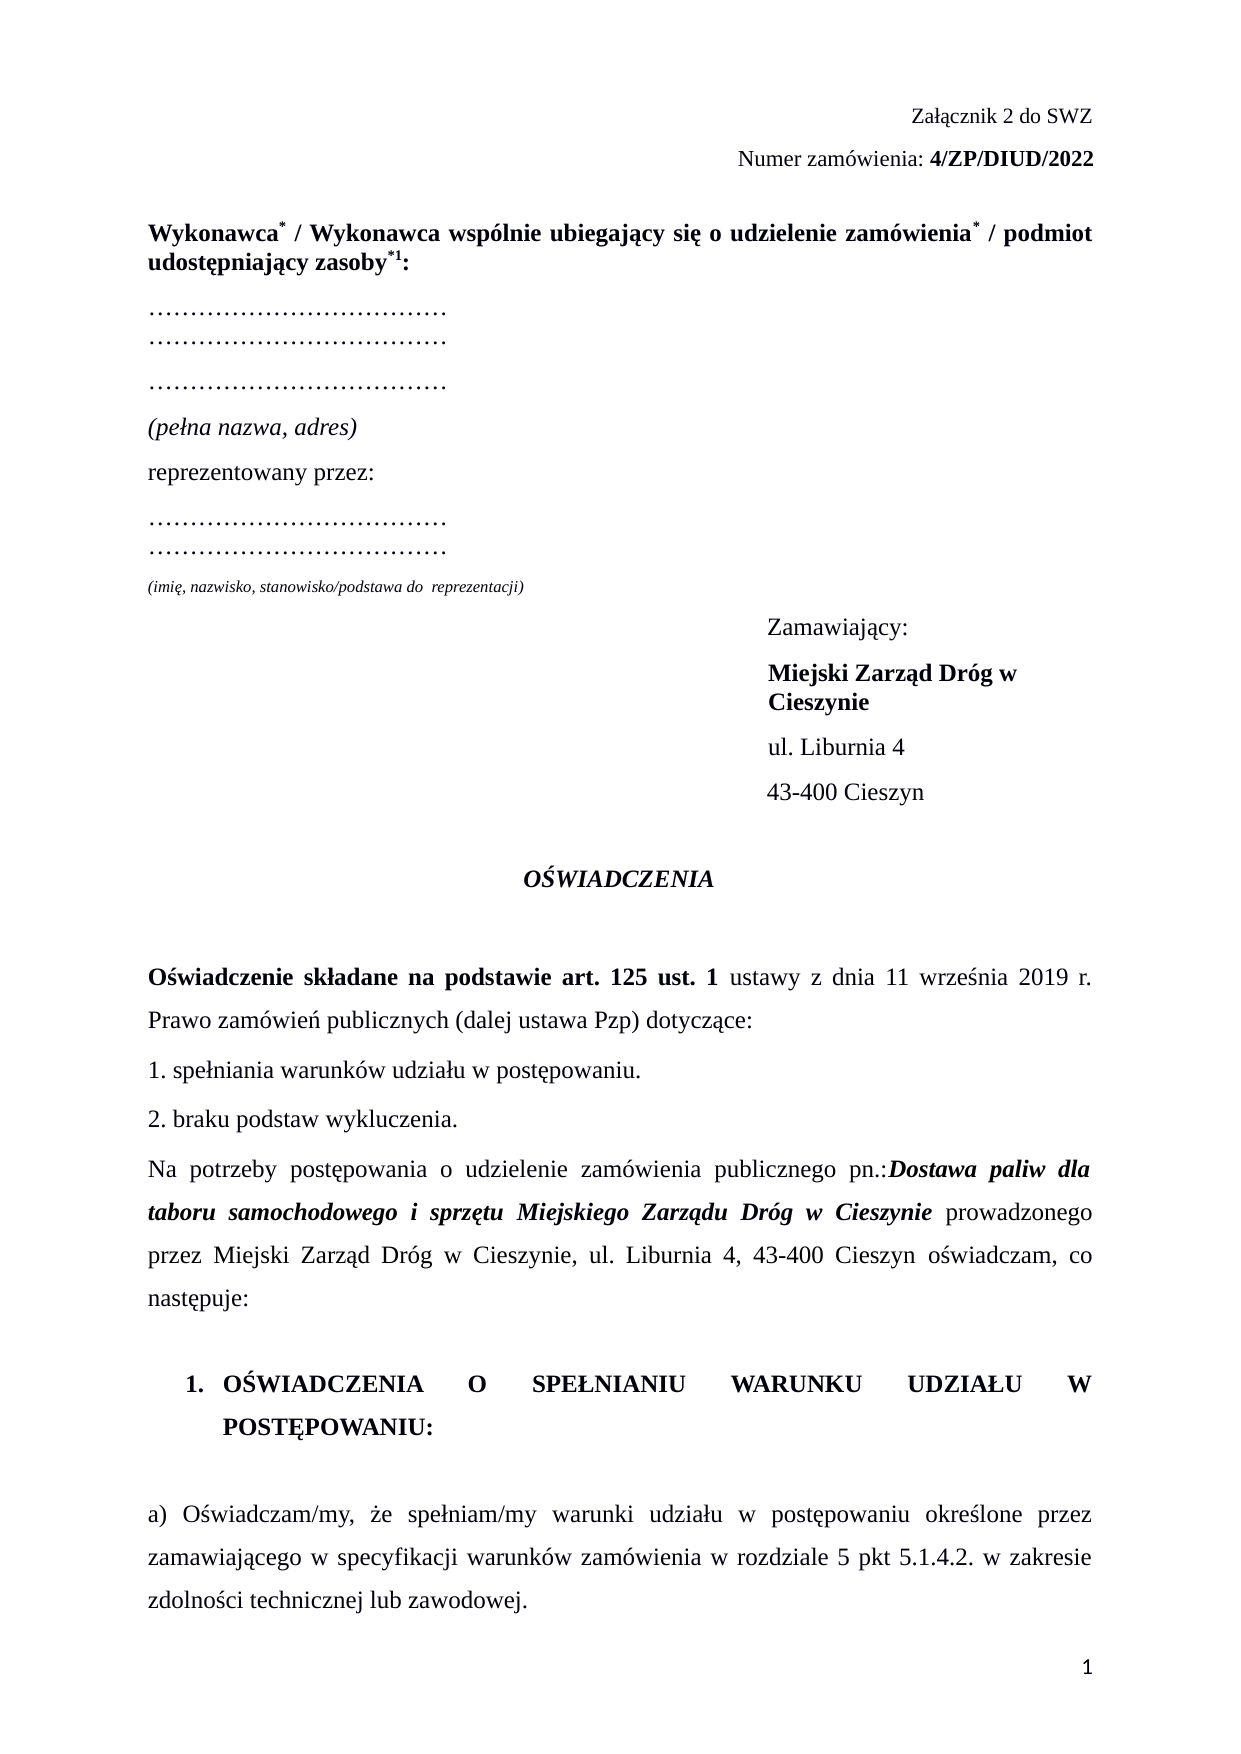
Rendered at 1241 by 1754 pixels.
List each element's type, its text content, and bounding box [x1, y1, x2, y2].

text Załącznik 2 do SWZ [148, 103, 1093, 129]
text ……………………………………………………………… [148, 292, 472, 349]
text Na potrzeby postępowania o udzielenie zamówienia publicznego pn.:Dostawa paliw dla taboru samochodowego i sprzętu Miejskiego Zarządu Dróg w Cieszynie prowadzonego przez Miejski Zarząd Dróg w Cieszynie, ul. Liburnia 4, 43-400 Cieszyn oświadczam, co następuje: [148, 1154, 1093, 1312]
text ul. Liburnia 4 [768, 732, 1093, 761]
text OŚWIADCZENIA [148, 864, 1093, 892]
text 43-400 Cieszyn [148, 777, 1137, 806]
text (pełna nazwa, adres) [148, 412, 472, 440]
text Zamawiający: [148, 612, 1051, 641]
text 1. spełniania warunków udziału w postępowaniu. [148, 1055, 1093, 1084]
text Miejski Zarząd Dróg w Cieszynie [768, 658, 1093, 715]
text Wykonawca* / Wykonawca wspólnie ubiegający się o udzielenie zamówienia* / podmiot udostępniający zasoby*1: [148, 218, 1093, 275]
list OŚWIADCZENIA O SPEŁNIANIU WARUNKU UDZIAŁU W POSTĘPOWANIU: [185, 1369, 1093, 1441]
text (imię, nazwisko, stanowisko/podstawa do reprezentacji) [148, 577, 679, 596]
text Numer zamówienia: 4/ZP/DIUD/2022 [148, 145, 1094, 172]
text a) Oświadczam/my, że spełniam/my warunki udziału w postępowaniu określone przez zamawiającego w specyfikacji warunków zamówienia w rozdziale 5 pkt 5.1.4.2. w zakresie zdolności technicznej lub zawodowej. [148, 1499, 1093, 1614]
text reprezentowany przez: [148, 457, 1093, 486]
text Oświadczenie składane na podstawie art. 125 ust. 1 ustawy z dnia 11 września 2019 r. Prawo zamówień publicznych (dalej ustawa Pzp) dotyczące: [148, 962, 1093, 1034]
text ……………………………… [148, 366, 472, 395]
text 2. braku podstaw wykluczenia. [148, 1104, 1093, 1133]
text ……………………………………………………………… [148, 502, 472, 560]
